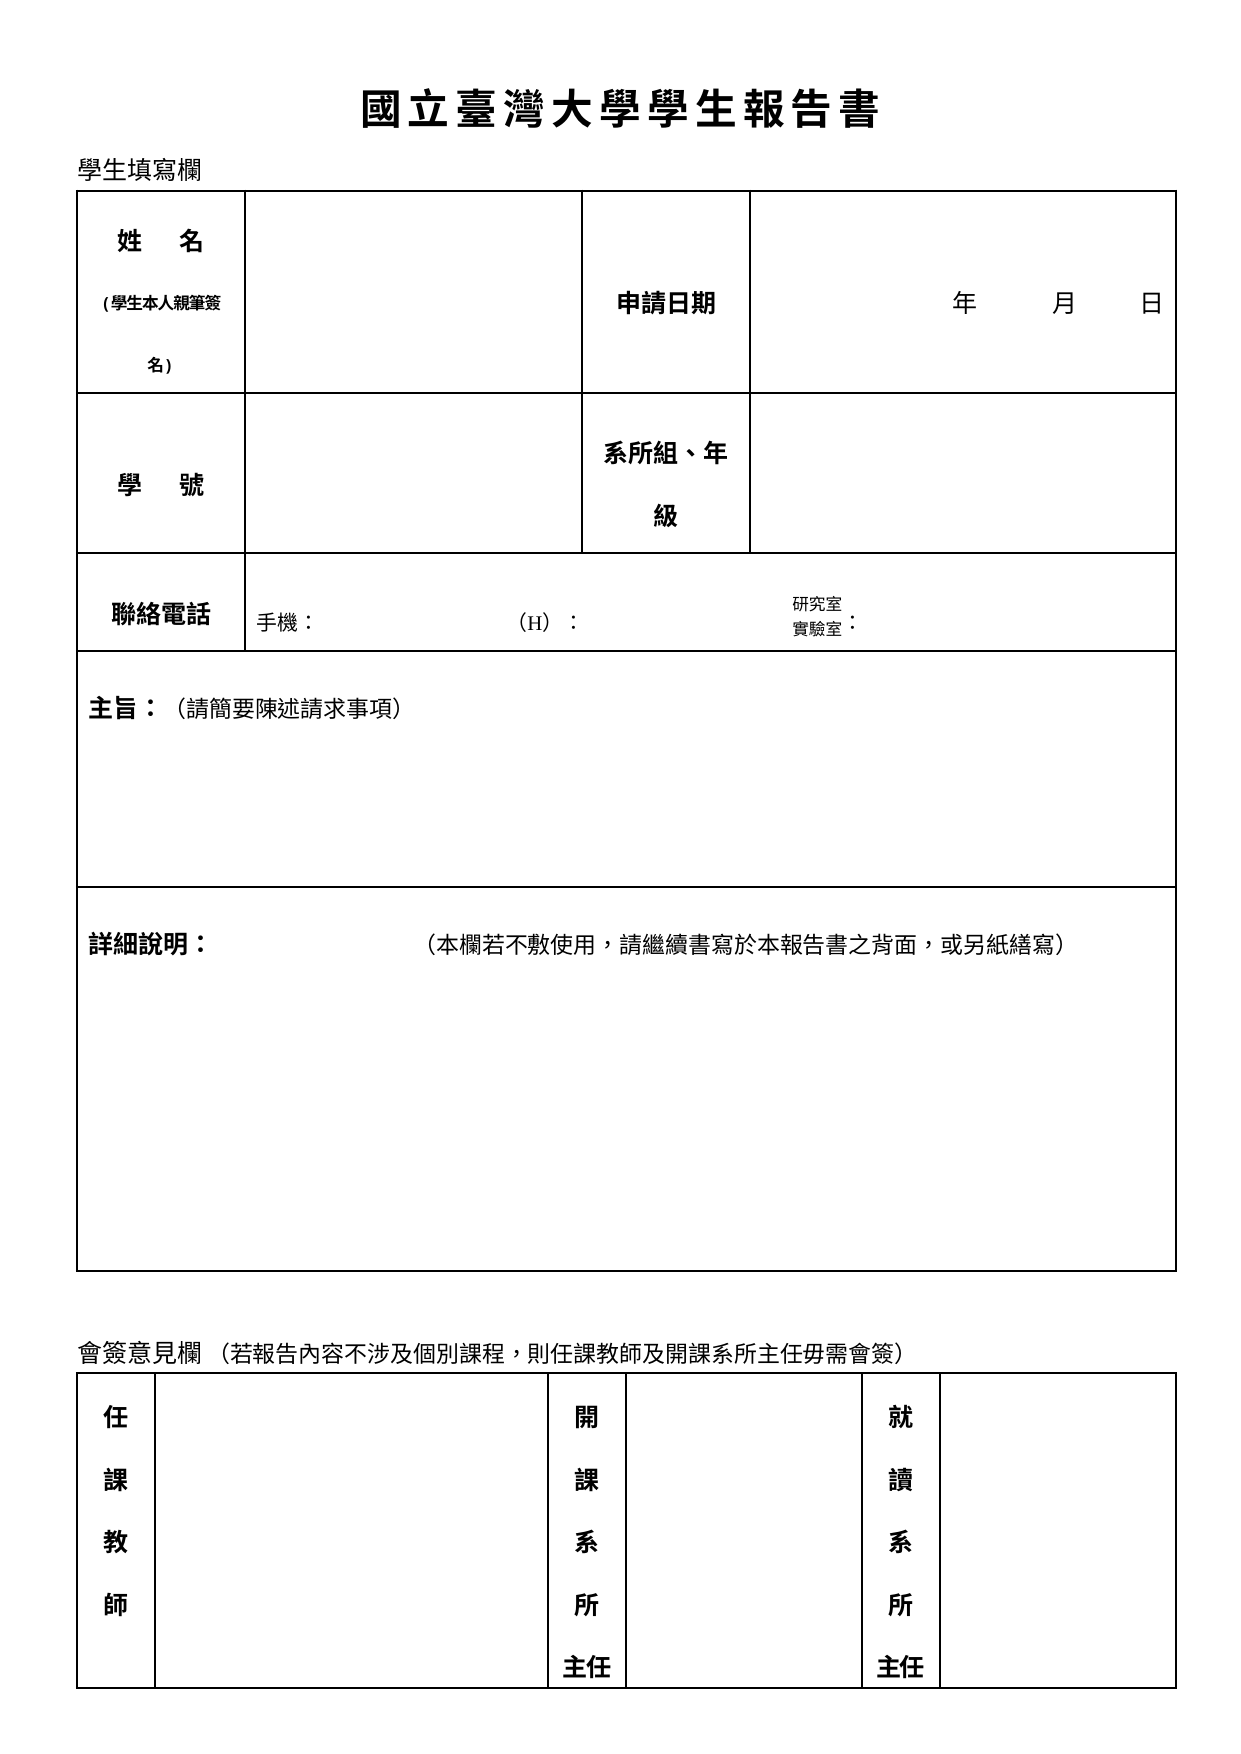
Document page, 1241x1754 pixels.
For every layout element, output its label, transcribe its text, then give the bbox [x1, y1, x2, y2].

table_cell 系所組、年級 [583, 394, 749, 552]
table_cell 主旨：（請簡要陳述請求事項） [78, 652, 1175, 886]
table_cell 聯絡電話 [78, 554, 244, 650]
table_header [627, 1374, 861, 1687]
table_header 開 課 系 所 主任 [549, 1374, 625, 1687]
table_header 姓 名 (學生本人親筆簽名) [78, 192, 244, 392]
table_cell 詳細說明： （本欄若不敷使用，請繼續書寫於本報告書之背面，或另紙繕寫） [78, 888, 1175, 1270]
table_cell 學 號 [78, 394, 244, 552]
table_cell [246, 394, 581, 552]
table_cell [751, 394, 1175, 552]
text 國立臺灣大學學生報告書 [77, 64, 1163, 127]
table_cell 手機： （H）： 研究室實驗室： [246, 554, 1175, 650]
text 會簽意見欄 （若報告內容不涉及個別課程，則任課教師及開課系所主任毋需會簽） [77, 1310, 1163, 1372]
table_header [156, 1374, 547, 1687]
table_header [941, 1374, 1175, 1687]
table_header 申請日期 [583, 192, 749, 392]
text 學生填寫欄 [77, 127, 1163, 189]
table_header 任 課 教 師 [78, 1374, 154, 1687]
table_header 年 月 日 [751, 192, 1175, 392]
table_header 就 讀 系 所 主任 [863, 1374, 939, 1687]
table_header [246, 192, 581, 392]
